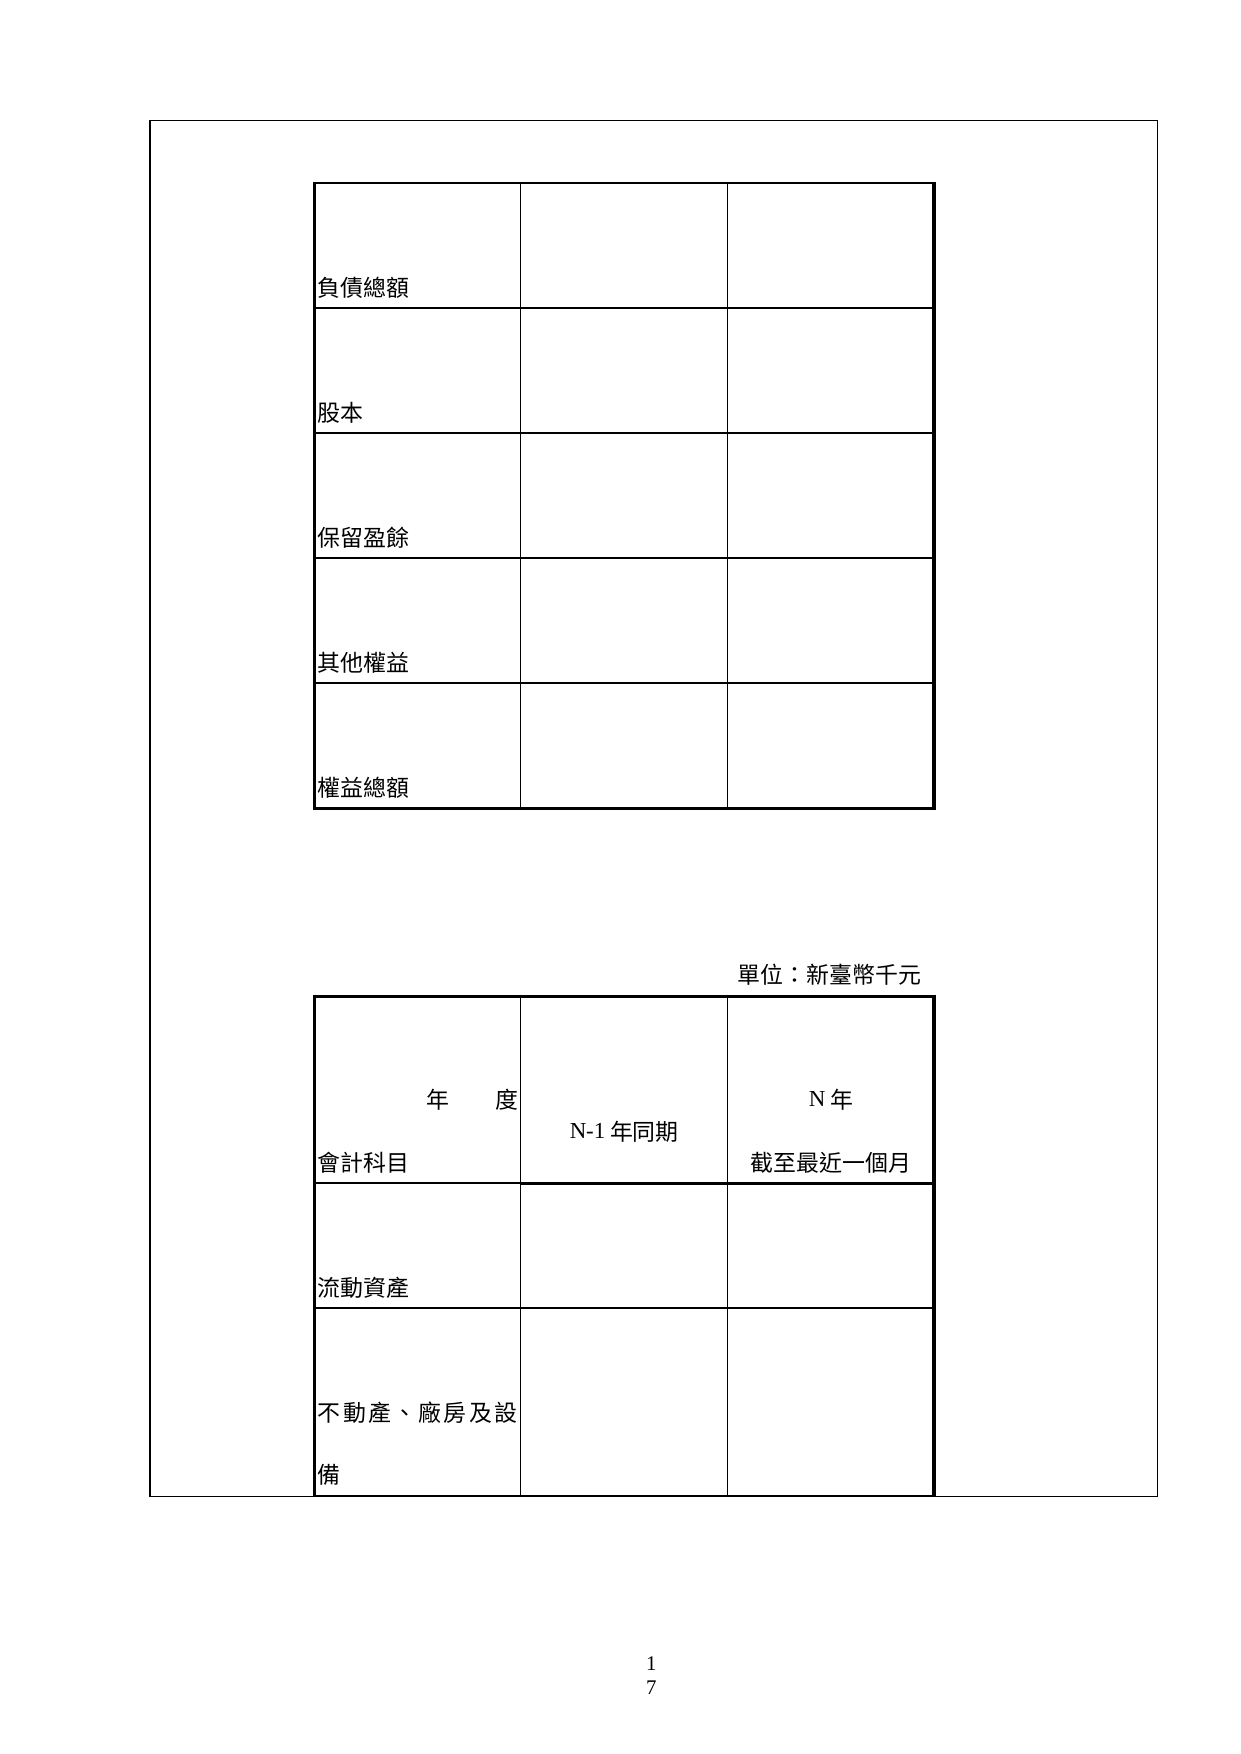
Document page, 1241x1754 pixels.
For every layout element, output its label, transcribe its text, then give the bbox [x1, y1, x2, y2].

table_cell [521, 1185, 727, 1307]
table_cell [728, 684, 932, 807]
table_cell 流動資產 [316, 1184, 520, 1307]
table_cell [728, 434, 932, 557]
table_header 年 度 會計科目 [316, 998, 520, 1182]
table_cell 單位：新臺幣千元 [151, 121, 1157, 1496]
table_cell [521, 184, 727, 307]
table_cell 股本 [316, 309, 520, 432]
table_cell [521, 684, 727, 807]
table_header N年 截至最近一個月 [728, 998, 932, 1182]
table_cell 其他權益 [316, 559, 520, 682]
table_cell [728, 309, 932, 432]
table_cell [728, 559, 932, 682]
table_cell 保留盈餘 [316, 434, 520, 557]
table_cell 不動產、廠房及設備 [316, 1309, 520, 1494]
table_cell [728, 184, 932, 307]
table_cell 權益總額 [316, 684, 520, 807]
table_cell [521, 1309, 727, 1494]
table_cell [728, 1185, 932, 1307]
table_cell [728, 1309, 932, 1494]
table_cell [521, 309, 727, 432]
table_header N-1年同期 [521, 998, 727, 1182]
table_cell 負債總額 [316, 184, 520, 307]
table_cell [521, 559, 727, 682]
table_cell [521, 434, 727, 557]
